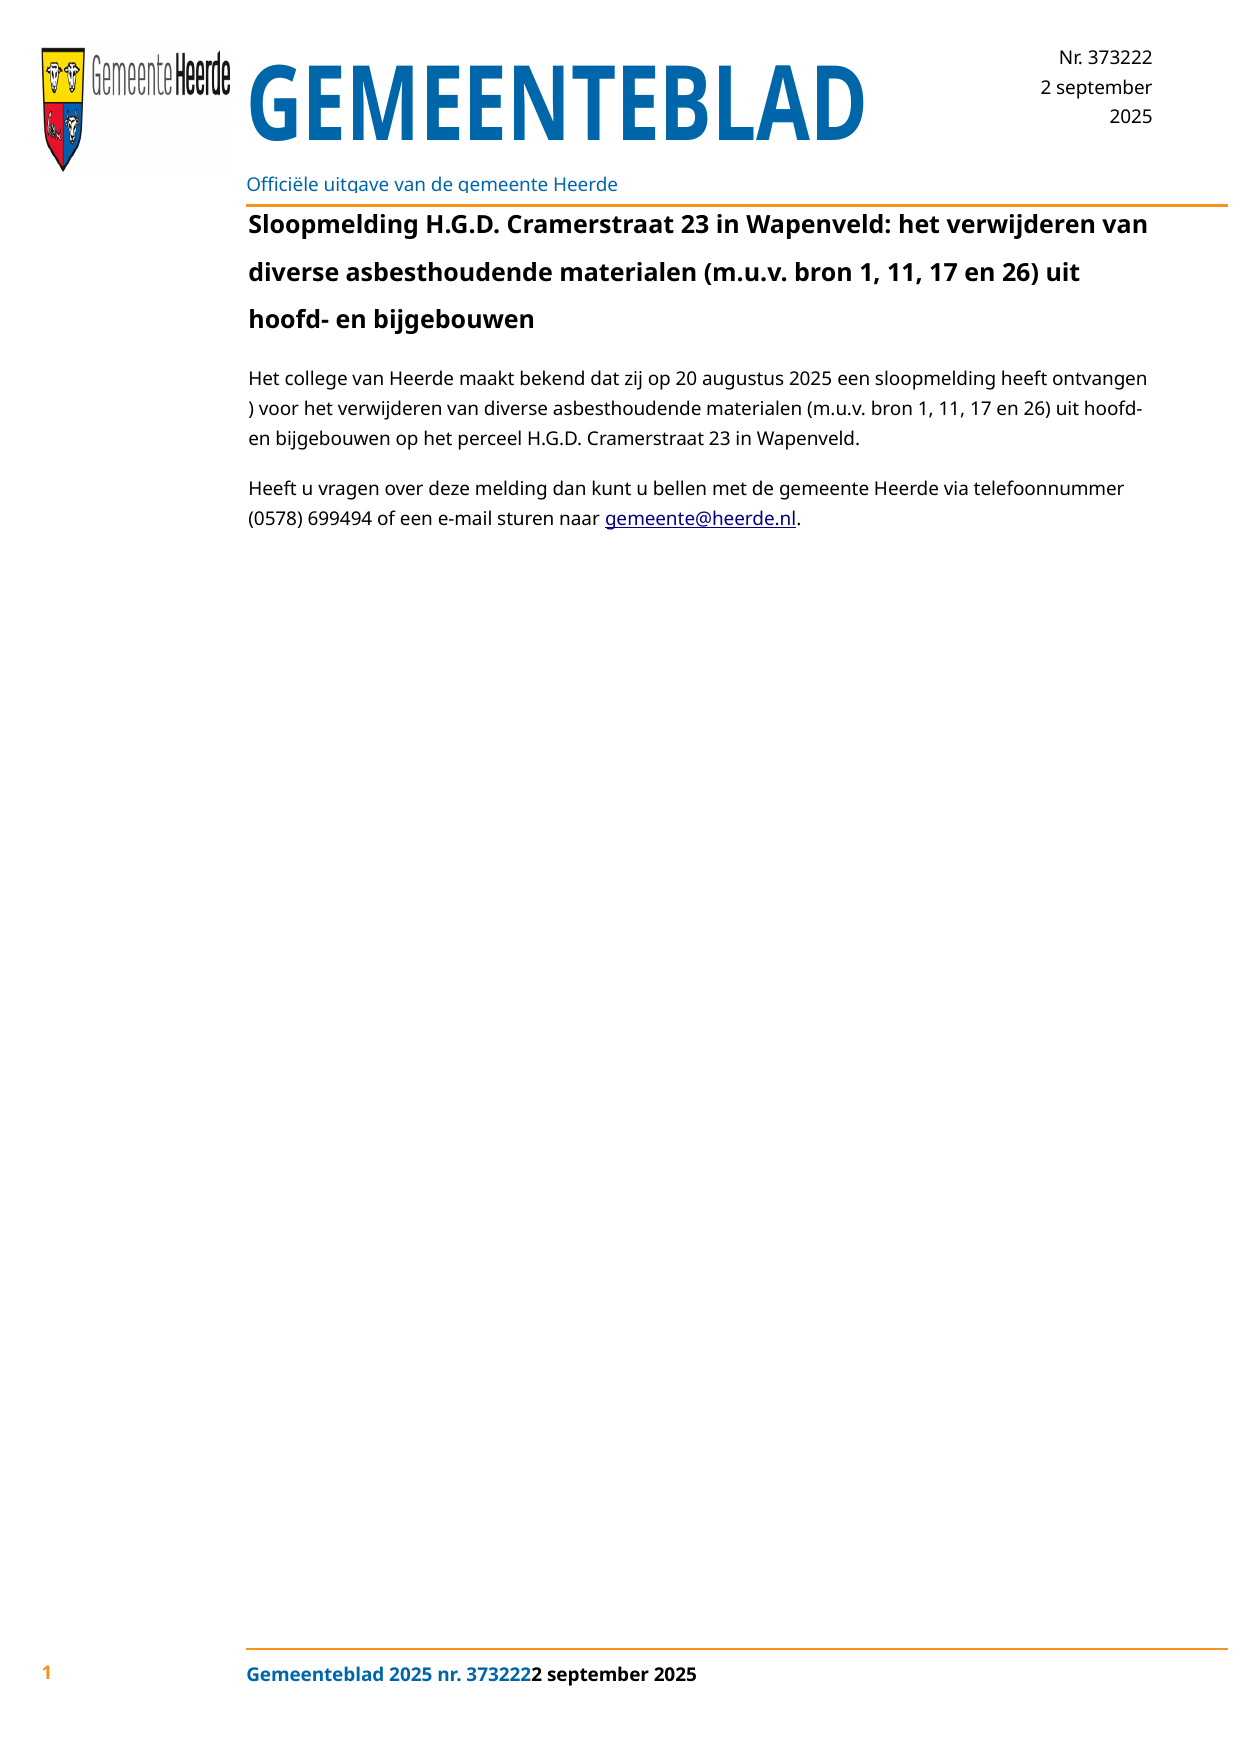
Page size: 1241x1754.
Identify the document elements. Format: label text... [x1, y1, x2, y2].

text Sloopmelding H.G.D. Cramerstraat 23 in Wapenveld: het verwijderen van diverse asbesthoudende materialen (m.u.v. bron 1, 11, 17 en 26) uit hoofd- en bijgebouwen [248, 207, 1152, 336]
text Het college van Heerde maakt bekend dat zij op 20 augustus 2025 een sloopmelding heeft ontvangen ) voor het verwijderen van diverse asbesthoudende materialen (m.u.v. bron 1, 11, 17 en 26) uit hoofd- en bijgebouwen op het perceel H.G.D. Cramerstraat 23 in Wapenveld. [248, 366, 1152, 450]
picture [41, 47, 231, 172]
text Heeft u vragen over deze melding dan kunt u bellen met de gemeente Heerde via telefoonnummer (0578) 699494 of een e-mail sturen naar gemeente@heerde.nl. [248, 475, 1152, 530]
